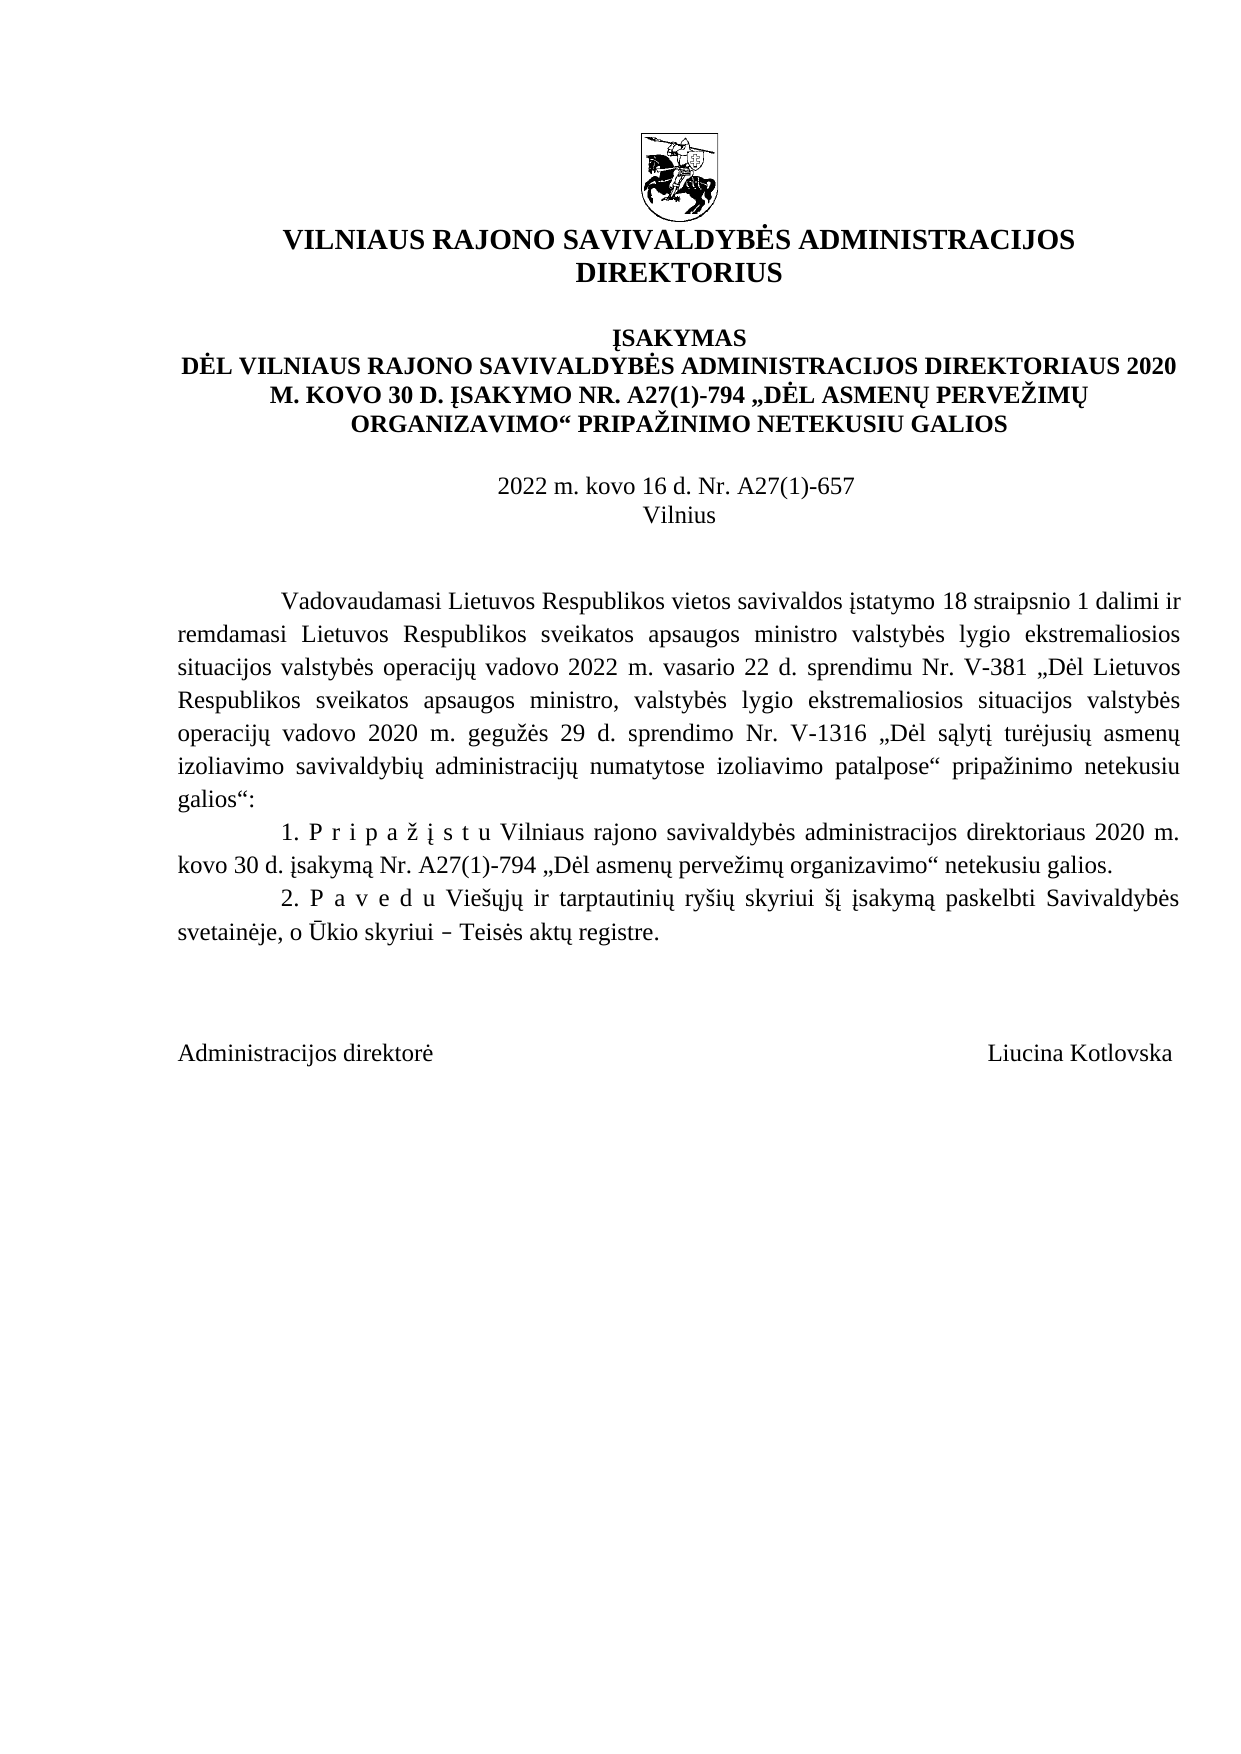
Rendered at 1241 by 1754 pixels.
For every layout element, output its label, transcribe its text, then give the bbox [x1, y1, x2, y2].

text DĖL vilniaus rajono savivaldybės administracijos direktoriaus 2020 m. kovo 30 d. įsakymo Nr. a27(1)-794 „DĖL ASMENŲ PERVEŽIMŲ ORGANIZAVIMO“ pripažinimo netekusiu galios [177, 351, 1181, 438]
text DIREKTORIUS [177, 256, 1181, 289]
text Vilniaus rajono savivaldybės ADMINISTRACIJOS [177, 222, 1181, 256]
text Vadovaudamasi Lietuvos Respublikos vietos savivaldos įstatymo 18 straipsnio 1 dalimi ir remdamasi Lietuvos Respublikos sveikatos apsaugos ministro valstybės lygio ekstremaliosios situacijos valstybės operacijų vadovo 2022 m. vasario 22 d. sprendimu Nr. V-381 „Dėl Lietuvos Respublikos sveikatos apsaugos ministro, valstybės lygio ekstremaliosios situacijos valstybės operacijų vadovo 2020 m. gegužės 29 d. sprendimo Nr. V-1316 „Dėl sąlytį turėjusių asmenų izoliavimo savivaldybių administracijų numatytose izoliavimo patalpose“ pripažinimo netekusiu galios“: [177, 586, 1181, 813]
text 1. P r i p a ž į s t u Vilniaus rajono savivaldybės administracijos direktoriaus 2020 m. kovo 30 d. įsakymą Nr. A27(1)-794 „Dėl asmenų pervežimų organizavimo“ netekusiu galios. [177, 817, 1181, 879]
text ĮSAKYMAS [177, 323, 1181, 351]
text 2022 m. kovo 16 d. Nr. A27(1)-657 [177, 471, 1181, 500]
text 2. P a v e d u Viešųjų ir tarptautinių ryšių skyriui šį įsakymą paskelbti Savivaldybės svetainėje, o Ūkio skyriui – Teisės aktų registre. [177, 883, 1181, 947]
text Vilnius [177, 500, 1181, 529]
text Administracijos direktorė Liucina Kotlovska [177, 1038, 1181, 1067]
